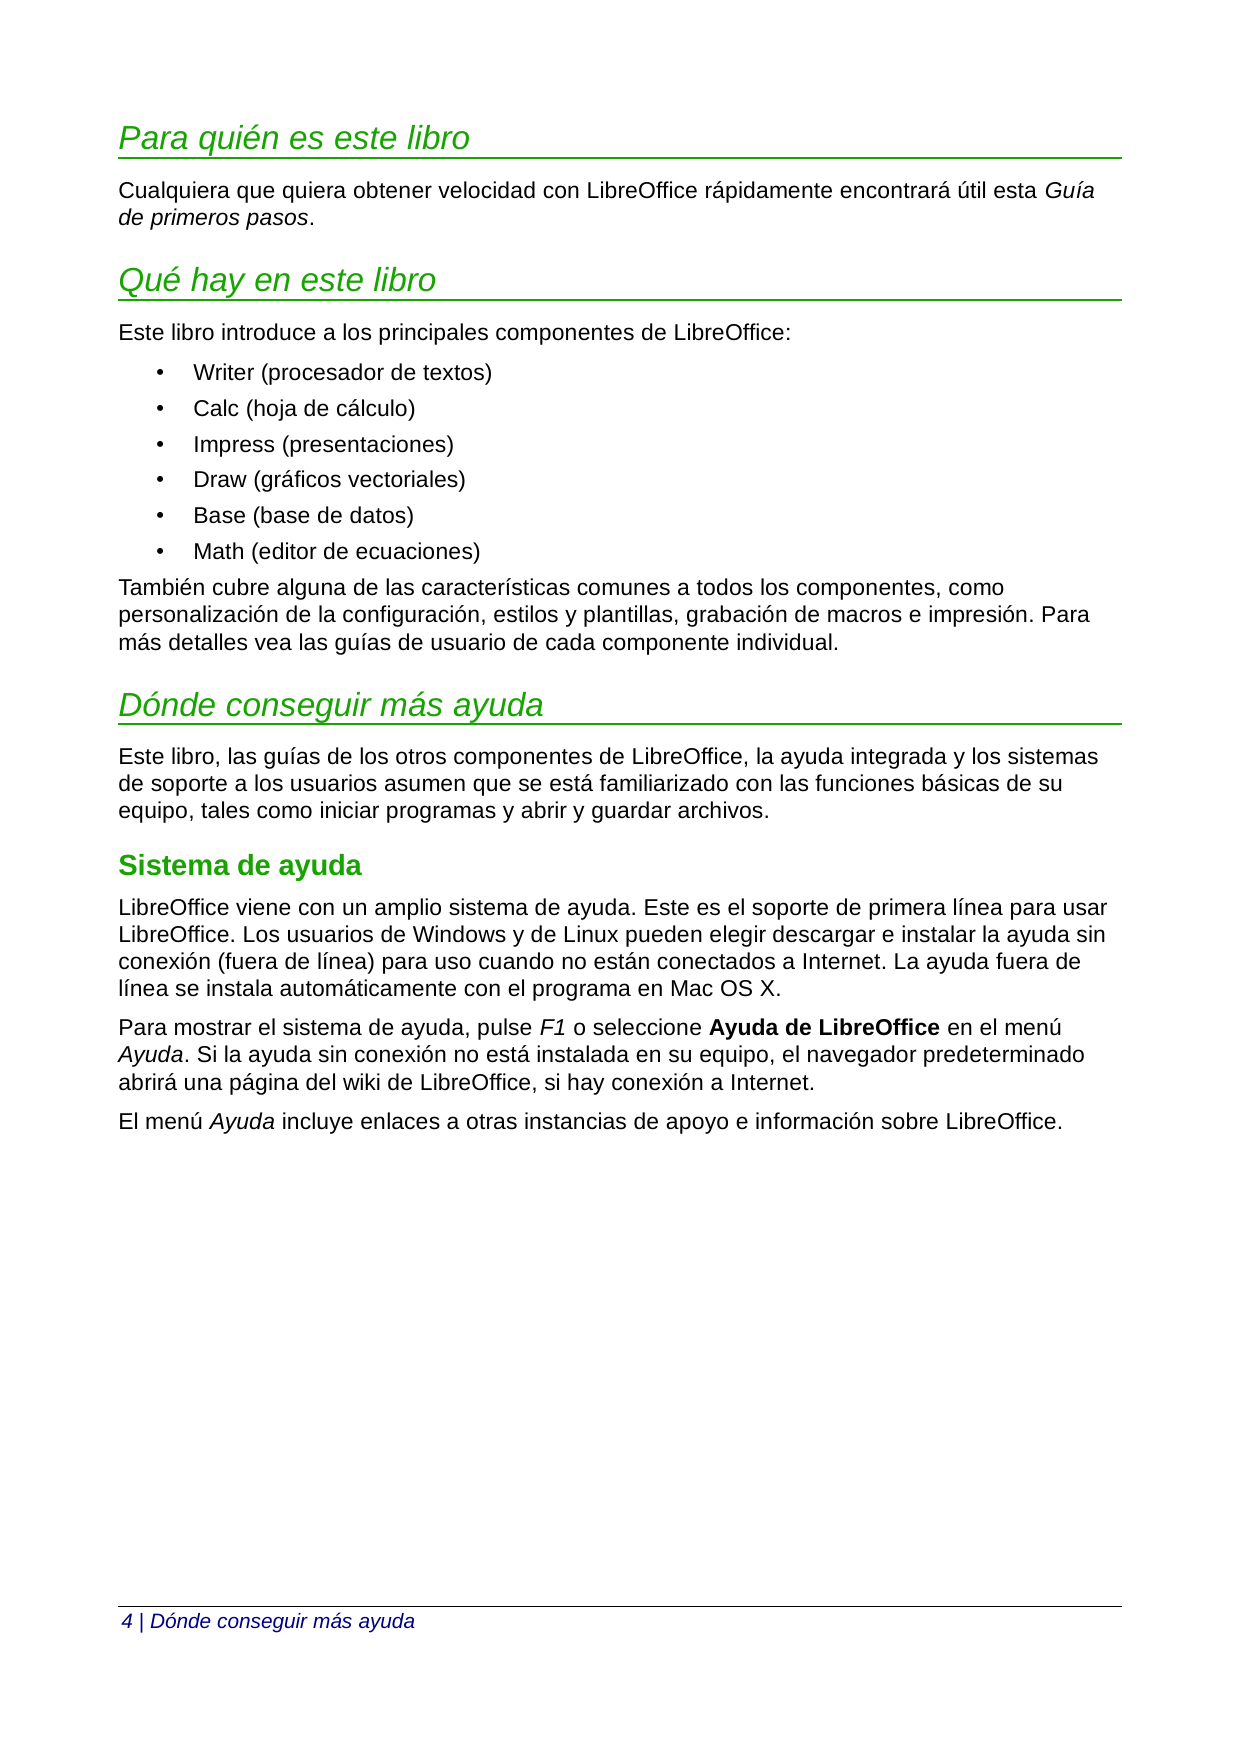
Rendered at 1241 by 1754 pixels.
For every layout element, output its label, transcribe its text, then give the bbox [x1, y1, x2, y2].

list Math (editor de ecuaciones) [156, 538, 1122, 565]
text Cualquiera que quiera obtener velocidad con LibreOffice rápidamente encontrará útil esta Guía de primeros pasos. [118, 176, 1122, 231]
text Este libro introduce a los principales componentes de LibreOffice: [118, 318, 1122, 346]
subtitle Sistema de ayuda [118, 848, 1122, 881]
text Para mostrar el sistema de ayuda, pulse F1 o seleccione Ayuda de LibreOffice en el menú Ayuda. Si la ayuda sin conexión no está instalada en su equipo, el navegador predeterminado abrirá una página del wiki de LibreOffice, si hay conexión a Internet. [118, 1014, 1122, 1095]
list Writer (procesador de textos) [156, 358, 1122, 385]
text También cubre alguna de las características comunes a todos los componentes, como personalización de la configuración, estilos y plantillas, grabación de macros e impresión. Para más detalles vea las guías de usuario de cada componente individual. [118, 574, 1122, 655]
list Base (base de datos) [156, 502, 1122, 529]
subtitle Para quién es este libro [118, 118, 1122, 157]
text Este libro, las guías de los otros componentes de LibreOffice, la ayuda integrada y los sistemas de soporte a los usuarios asumen que se está familiarizado con las funciones básicas de su equipo, tales como iniciar programas y abrir y guardar archivos. [118, 743, 1122, 824]
text LibreOffice viene con un amplio sistema de ayuda. Este es el soporte de primera línea para usar LibreOffice. Los usuarios de Windows y de Linux pueden elegir descargar e instalar la ayuda sin conexión (fuera de línea) para uso cuando no están conectados a Internet. La ayuda fuera de línea se instala automáticamente con el programa en Mac OS X. [118, 893, 1122, 1001]
subtitle Qué hay en este libro [118, 260, 1122, 299]
list Calc (hoja de cálculo) [156, 394, 1122, 421]
list Impress (presentaciones) [156, 430, 1122, 457]
subtitle Dónde conseguir más ayuda [118, 684, 1122, 723]
text El menú Ayuda incluye enlaces a otras instancias de apoyo e información sobre LibreOffice. [118, 1107, 1122, 1134]
list Draw (gráficos vectoriales) [156, 466, 1122, 493]
